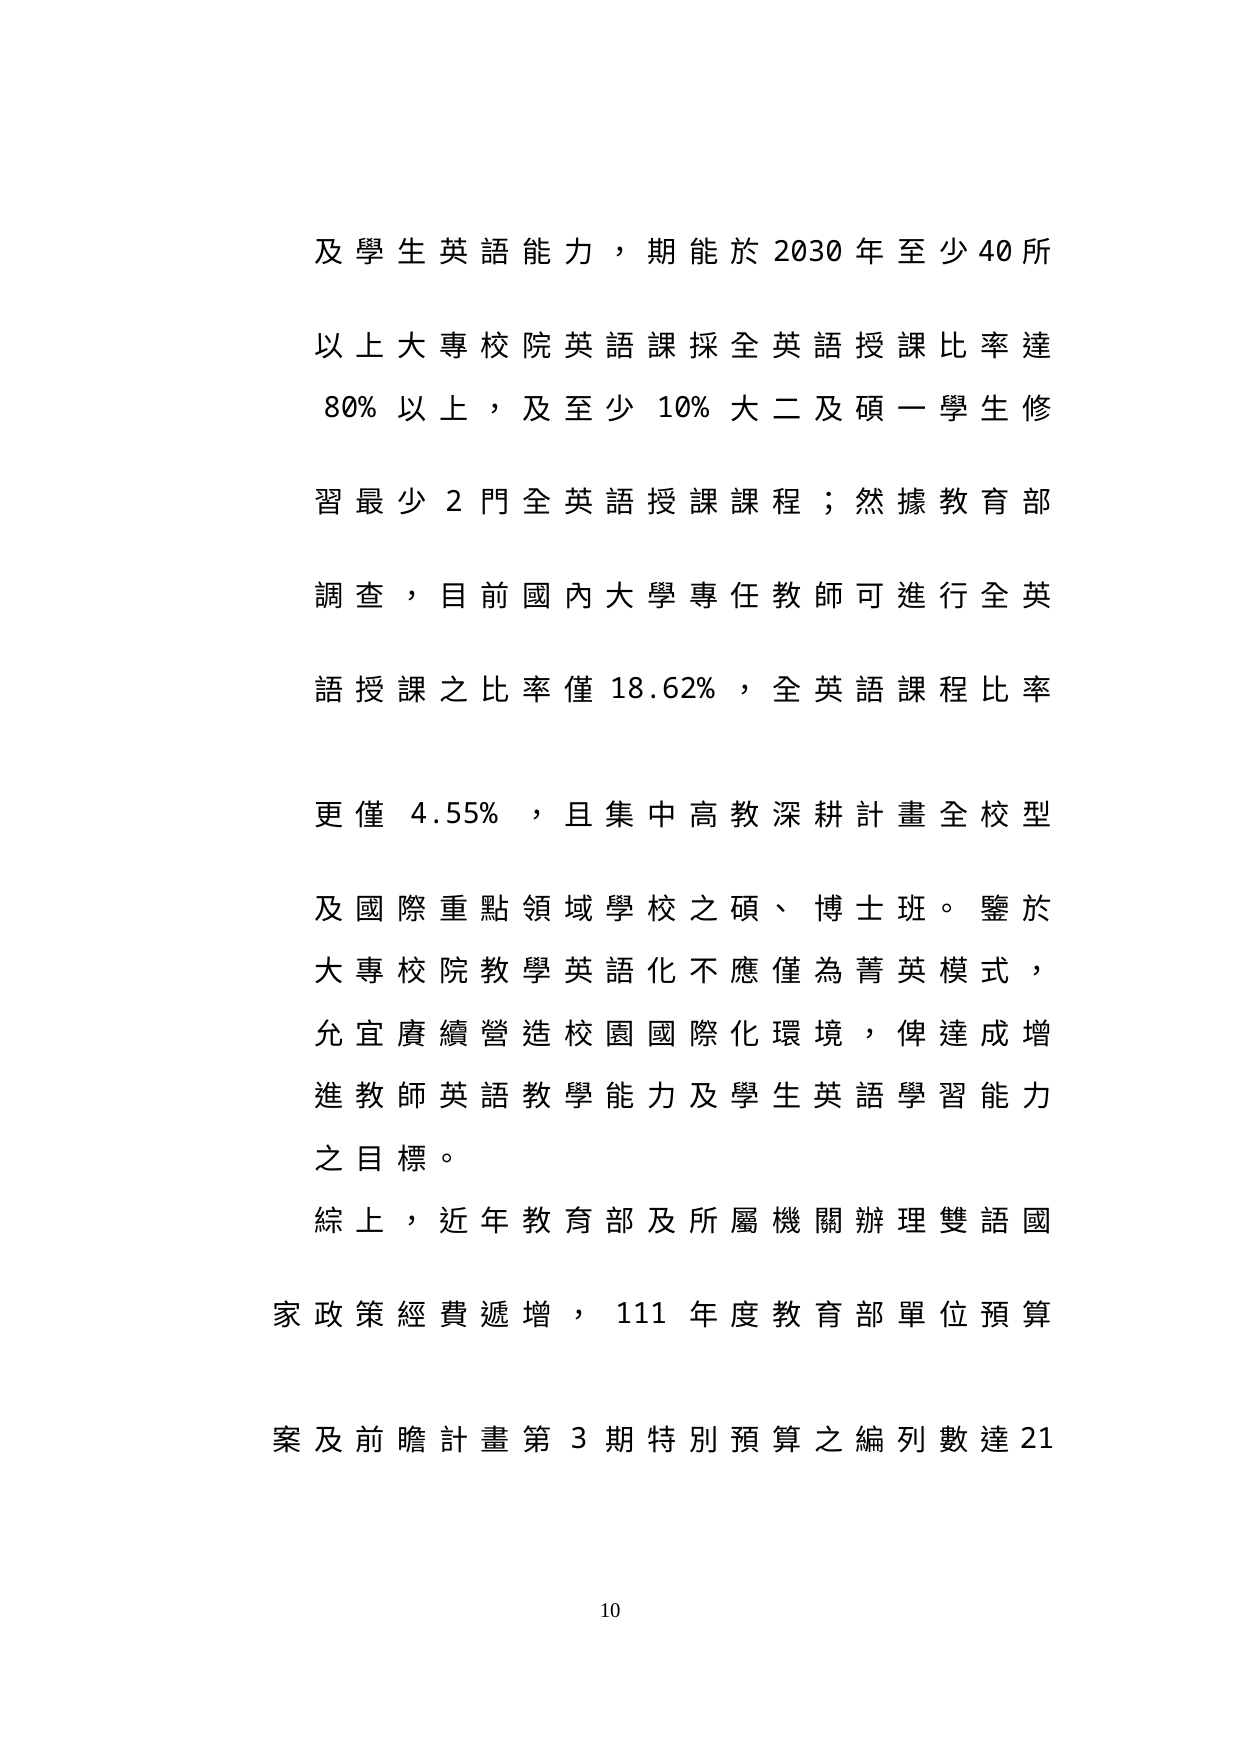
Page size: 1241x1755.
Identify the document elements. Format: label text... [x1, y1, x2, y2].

text 綜上，近年教育部及所屬機關辦理雙語國家政策經費遞增，111年度教育部單位預算案及前瞻計畫第3期特別預算之編列數達21 [242, 1177, 1058, 1490]
text 2.另推動高等教育雙語化主要係辦理大學教學英語化，依「大專校院學生雙語化學習計畫」列有重點培育、普及提升、擴增雙語人力、資源共享與校際合作等4項執行策略；據110年9月2日教育部公布之大專校院學生雙語化學習計畫第1期補助名單，計有重點培育學校4校、重點培育學院25校計41個學院、普及提升學校37校，惟外界仍對大專校院教學英語化普及實施有所疑慮。關於該計畫之普及提升執行策略，旨在提升大專校院教師英語教學能力及學生英語能力，期能於2030年至少40所以上大專校院英語課採全英語授課比率達80%以上，及至少10%大二及碩一學生修習最少2門全英語授課課程；然據教育部調查，目前國內大學專任教師可進行全英語授課之比率僅18.62%，全英語課程比率更僅4.55%，且集中高教深耕計畫全校型及國際重點領域學校之碩、博士班。鑒於大專校院教學英語化不應僅為菁英模式，允宜賡續營造校園國際化環境，俾達成增進教師英語教學能力及學生英語學習能力之目標。 [271, 177, 1058, 1177]
